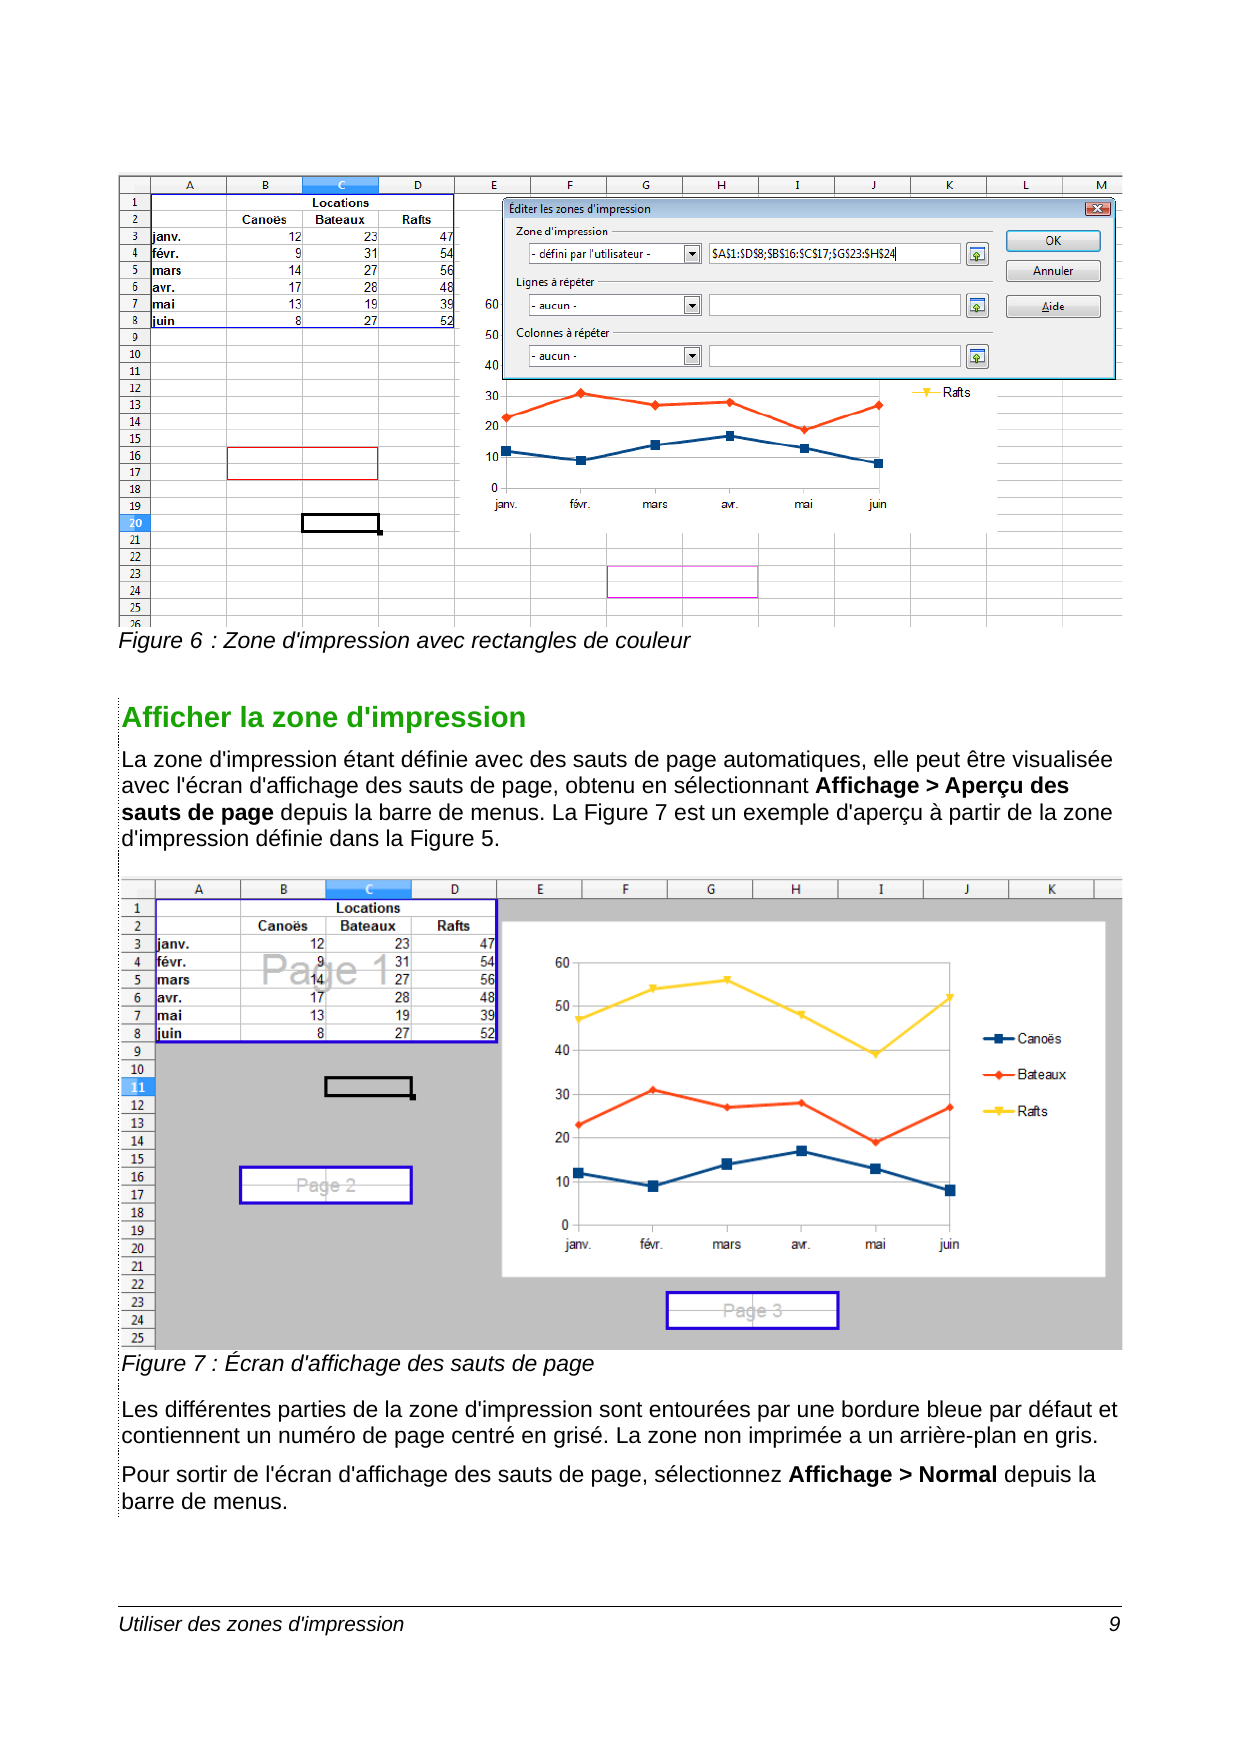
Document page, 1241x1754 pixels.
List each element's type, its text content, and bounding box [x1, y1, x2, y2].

text Figure 6 : Zone d'impression avec rectangles de couleur [118, 627, 1122, 653]
text Figure 7 : Écran d'affichage des sauts de page [121, 1350, 1122, 1376]
text Pour sortir de l'écran d'affichage des sauts de page, sélectionnez Affichage > Normal depuis la barre de menus. [118, 1458, 1122, 1517]
subtitle Afficher la zone d'impression [118, 697, 1122, 733]
picture [121, 876, 1123, 1350]
picture [118, 172, 1123, 627]
text Les différentes parties de la zone d'impression sont entourées par une bordure bleue par défaut et contiennent un numéro de page centré en grisé. La zone non imprimée a un arrière-plan en gris. [118, 1393, 1122, 1449]
text La zone d'impression étant définie avec des sauts de page automatiques, elle peut être visualisée avec l'écran d'affichage des sauts de page, obtenu en sélectionnant Affichage > Aperçu des sauts de page depuis la barre de menus. La Figure 7 est un exemple d'aperçu à partir de la zone d'impression définie dans la Figure 5. [118, 743, 1122, 851]
